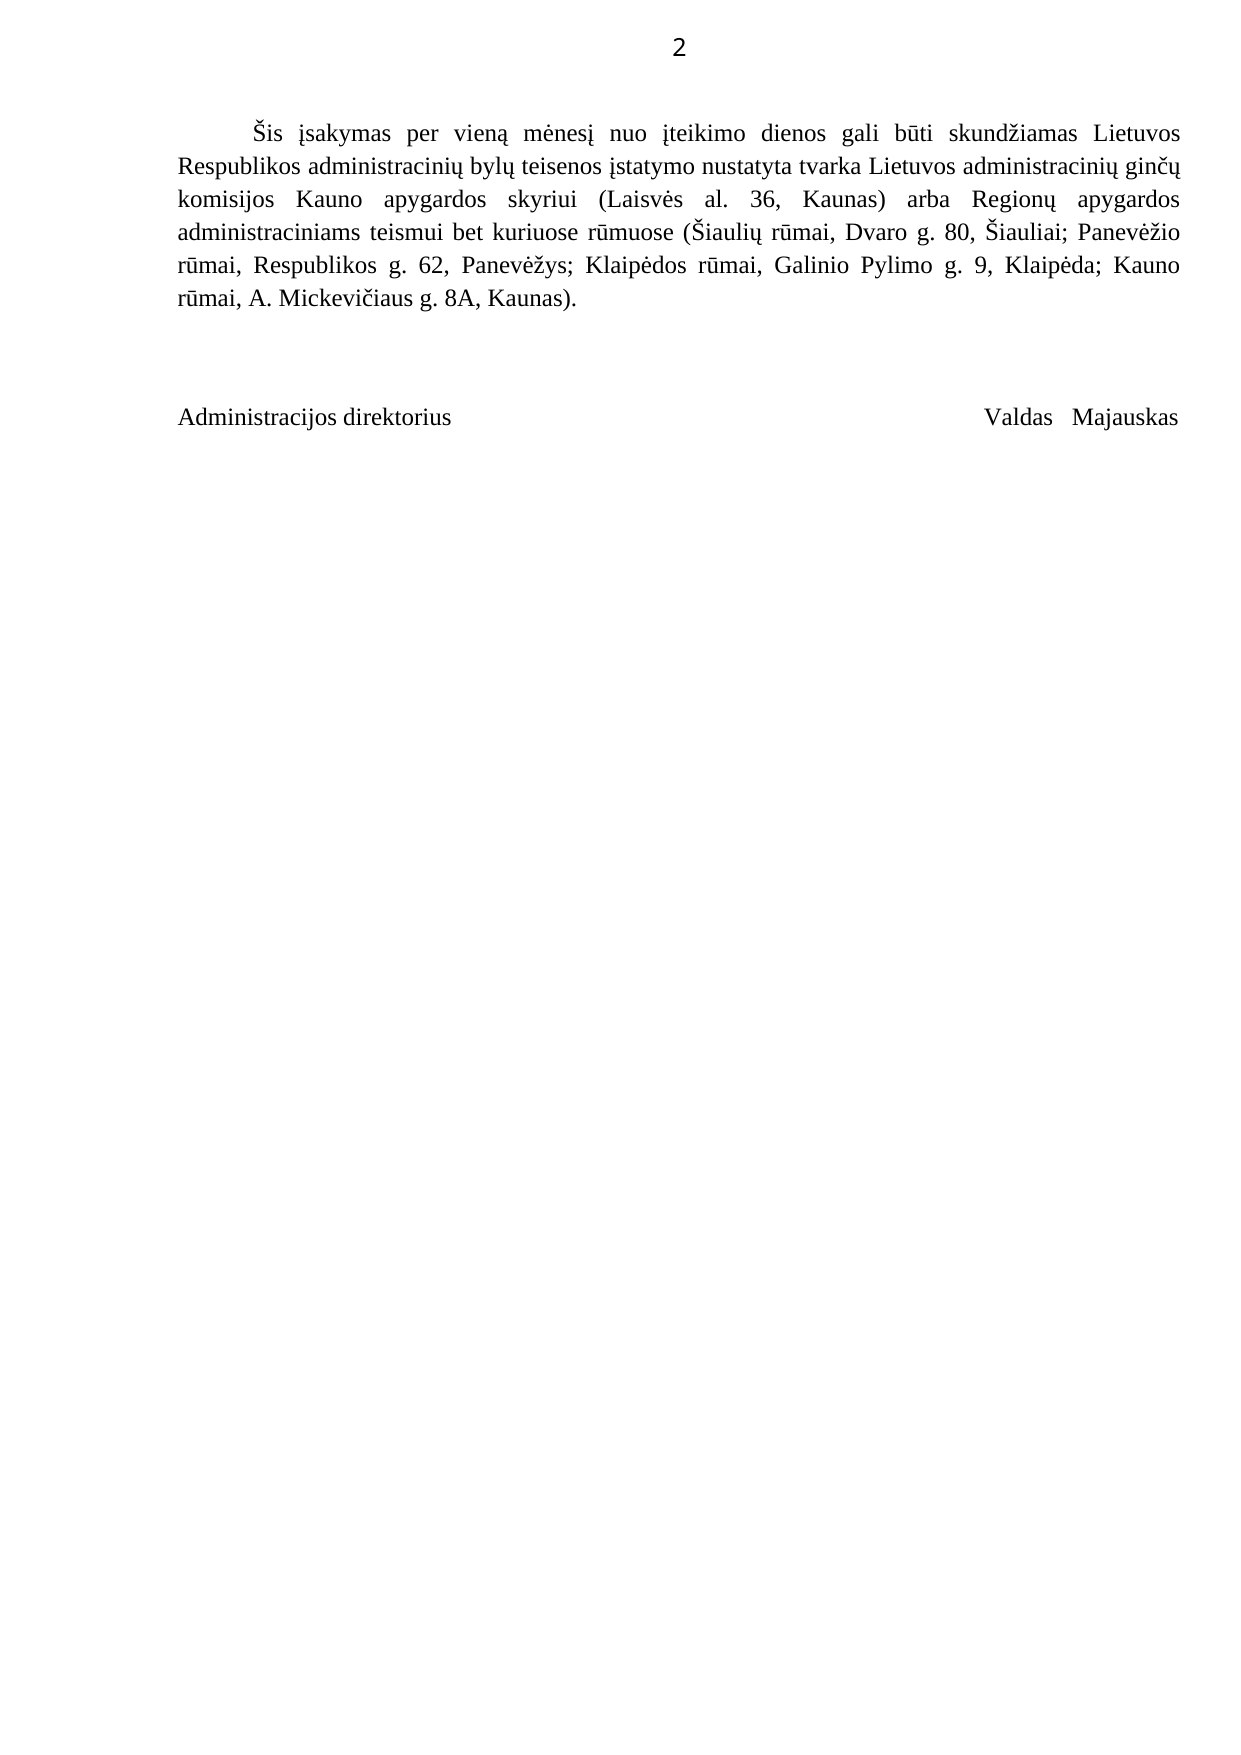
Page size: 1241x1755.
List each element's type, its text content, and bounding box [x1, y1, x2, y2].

text Šis įsakymas per vieną mėnesį nuo įteikimo dienos gali būti skundžiamas Lietuvos Respublikos administracinių bylų teisenos įstatymo nustatyta tvarka Lietuvos administracinių ginčų komisijos Kauno apygardos skyriui (Laisvės al. 36, Kaunas) arba Regionų apygardos administraciniams teismui bet kuriuose rūmuose (Šiaulių rūmai, Dvaro g. 80, Šiauliai; Panevėžio rūmai, Respublikos g. 62, Panevėžys; Klaipėdos rūmai, Galinio Pylimo g. 9, Klaipėda; Kauno rūmai, A. Mickevičiaus g. 8A, Kaunas). [177, 118, 1181, 312]
text Administracijos direktorius Valdas Majauskas [177, 402, 1181, 431]
